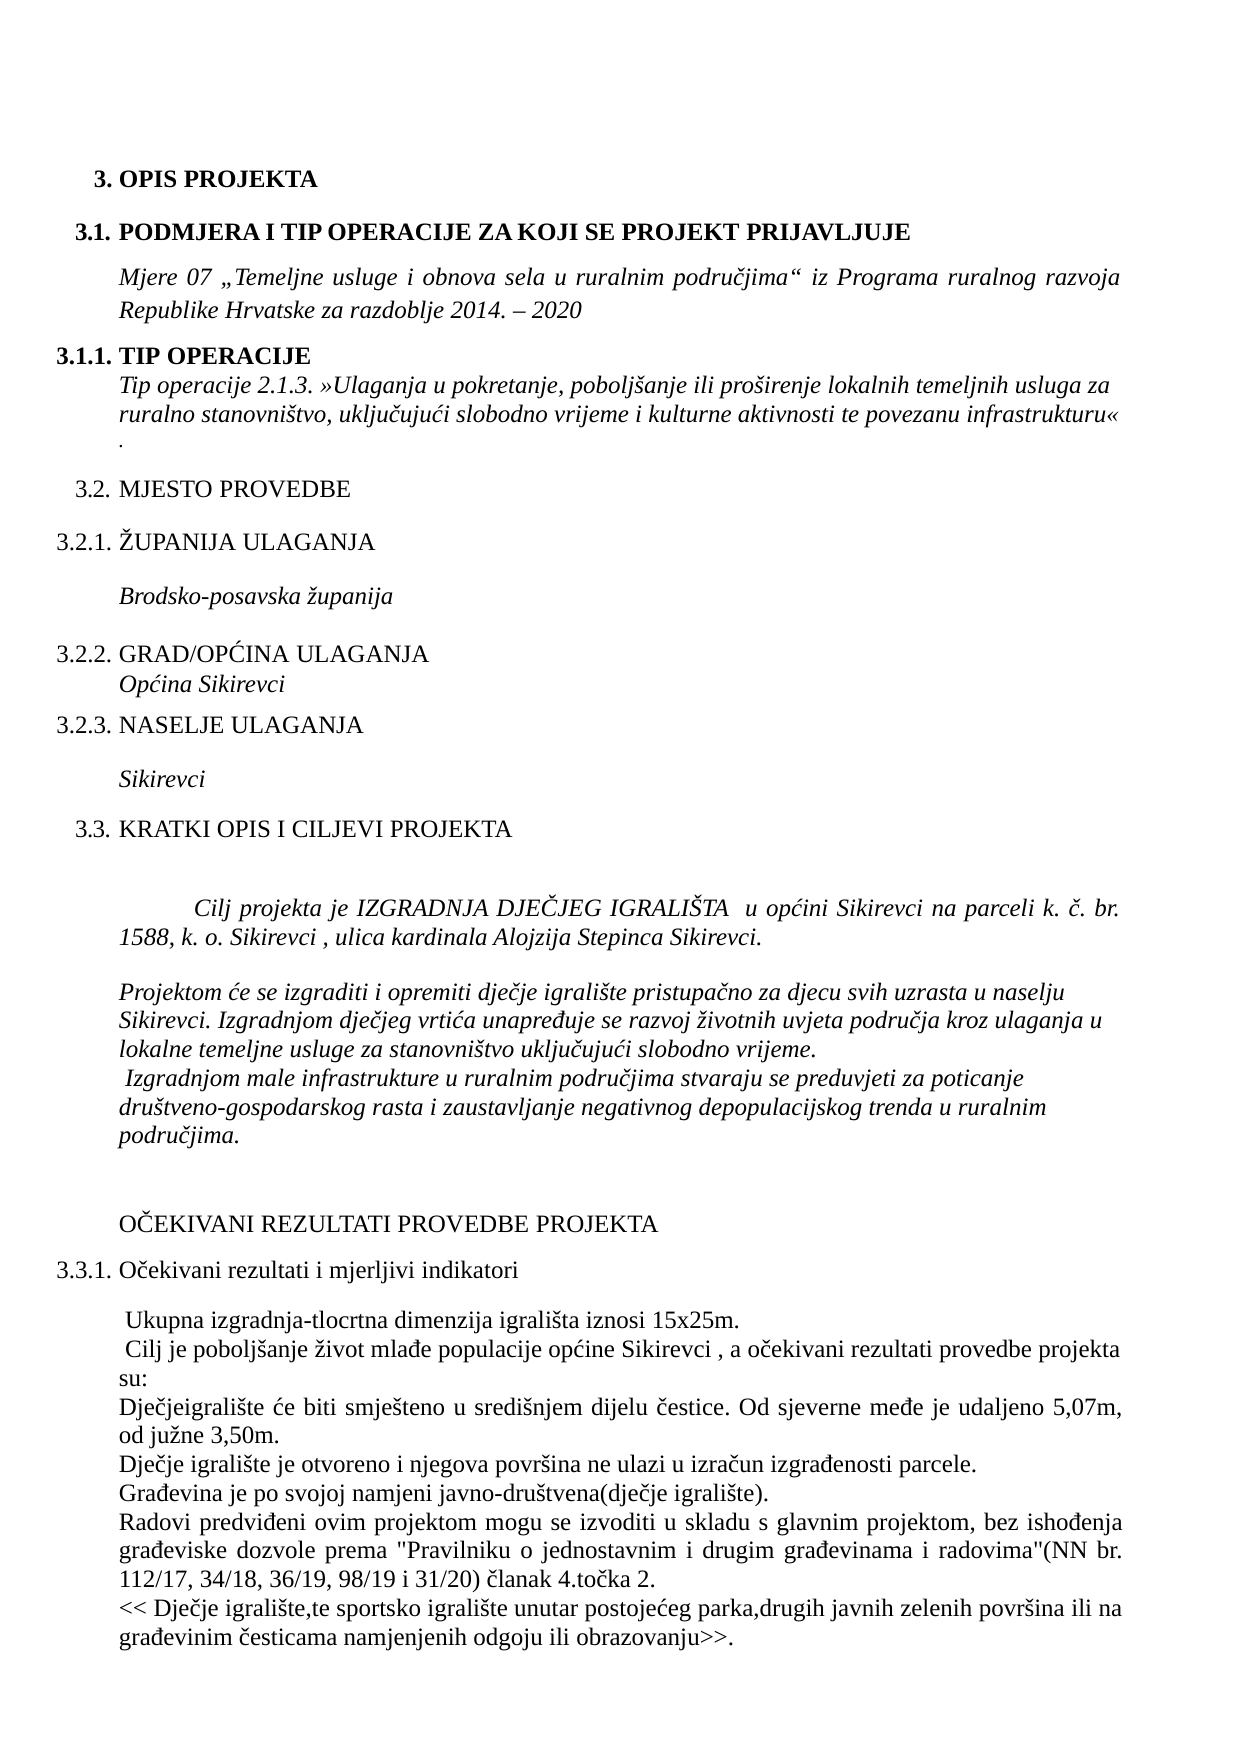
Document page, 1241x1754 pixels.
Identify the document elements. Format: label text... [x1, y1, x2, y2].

text Dječje igralište je otvoreno i njegova površina ne ulazi u izračun izgrađenosti parcele. [119, 1449, 1123, 1478]
list MJESTO PROVEDBE [75, 474, 1123, 502]
list NASELJE ULAGANJA [56, 711, 1123, 739]
text << Dječje igralište,te sportsko igralište unutar postojećeg parka,drugih javnih zelenih površina ili na građevinim česticama namjenjenih odgoju ili obrazovanju>>. [119, 1593, 1123, 1650]
subtitle OČEKIVANI REZULTATI PROVEDBE PROJEKTA [119, 1209, 1123, 1238]
list Očekivani rezultati i mjerljivi indikatori [56, 1255, 1123, 1284]
text Mjere 07 „Temeljne usluge i obnova sela u ruralnim područjima“ iz Programa ruralnog razvoja Republike Hrvatske za razdoblje 2014. – 2020 [119, 262, 1123, 324]
text Ukupna izgradnja-tlocrtna dimenzija igrališta iznosi 15x25m. [119, 1305, 1123, 1334]
text Projektom će se izgraditi i opremiti dječje igralište pristupačno za djecu svih uzrasta u naselju Sikirevci. Izgradnjom dječjeg vrtića unapređuje se razvoj životnih uvjeta područja kroz ulaganja u lokalne temeljne usluge za stanovništvo uključujući slobodno vrijeme. [119, 977, 1123, 1063]
text Općina Sikirevci [119, 669, 1123, 698]
text Dječjeigralište će biti smješteno u središnjem dijelu čestice. Od sjeverne međe je udaljeno 5,07m, od južne 3,50m. [119, 1392, 1123, 1449]
list PODMJERA I TIP OPERACIJE ZA KOJI SE PROJEKT PRIJAVLJUJE [75, 217, 1123, 245]
text Tip operacije 2.1.3. »Ulaganja u pokretanje, poboljšanje ili proširenje lokalnih temeljnih usluga za ruralno stanovništvo, uključujući slobodno vrijeme i kulturne aktivnosti te povezanu infrastrukturu« . [119, 370, 1123, 452]
text Izgradnjom male infrastrukture u ruralnim područjima stvaraju se preduvjeti za poticanje društveno-gospodarskog rasta i zaustavljanje negativnog depopulacijskog trenda u ruralnim područjima. [119, 1063, 1123, 1149]
text Sikirevci [119, 764, 1123, 793]
list KRATKI OPIS I CILJEVI PROJEKTA [75, 814, 1123, 843]
list TIP OPERACIJE [56, 341, 1123, 370]
list ŽUPANIJA ULAGANJA [56, 527, 1123, 556]
list GRAD/OPĆINA ULAGANJA [56, 639, 1123, 668]
text Građevina je po svojoj namjeni javno-društvena(dječje igralište). [119, 1478, 1123, 1507]
text Brodsko-posavska županija [119, 581, 1123, 610]
text Cilj projekta je IZGRADNJA DJEČJEG IGRALIŠTA u općini Sikirevci na parceli k. č. br. 1588, k. o. Sikirevci , ulica kardinala Alojzija Stepinca Sikirevci. [119, 893, 1123, 951]
text Cilj je poboljšanje život mlađe populacije općine Sikirevci , a očekivani rezultati provedbe projekta su: [119, 1334, 1123, 1392]
text Radovi predviđeni ovim projektom mogu se izvoditi u skladu s glavnim projektom, bez ishođenja građeviske dozvole prema "Pravilniku o jednostavnim i drugim građevinama i radovima"(NN br. 112/17, 34/18, 36/19, 98/19 i 31/20) članak 4.točka 2. [119, 1507, 1123, 1593]
list OPIS PROJEKTA [94, 164, 1123, 192]
